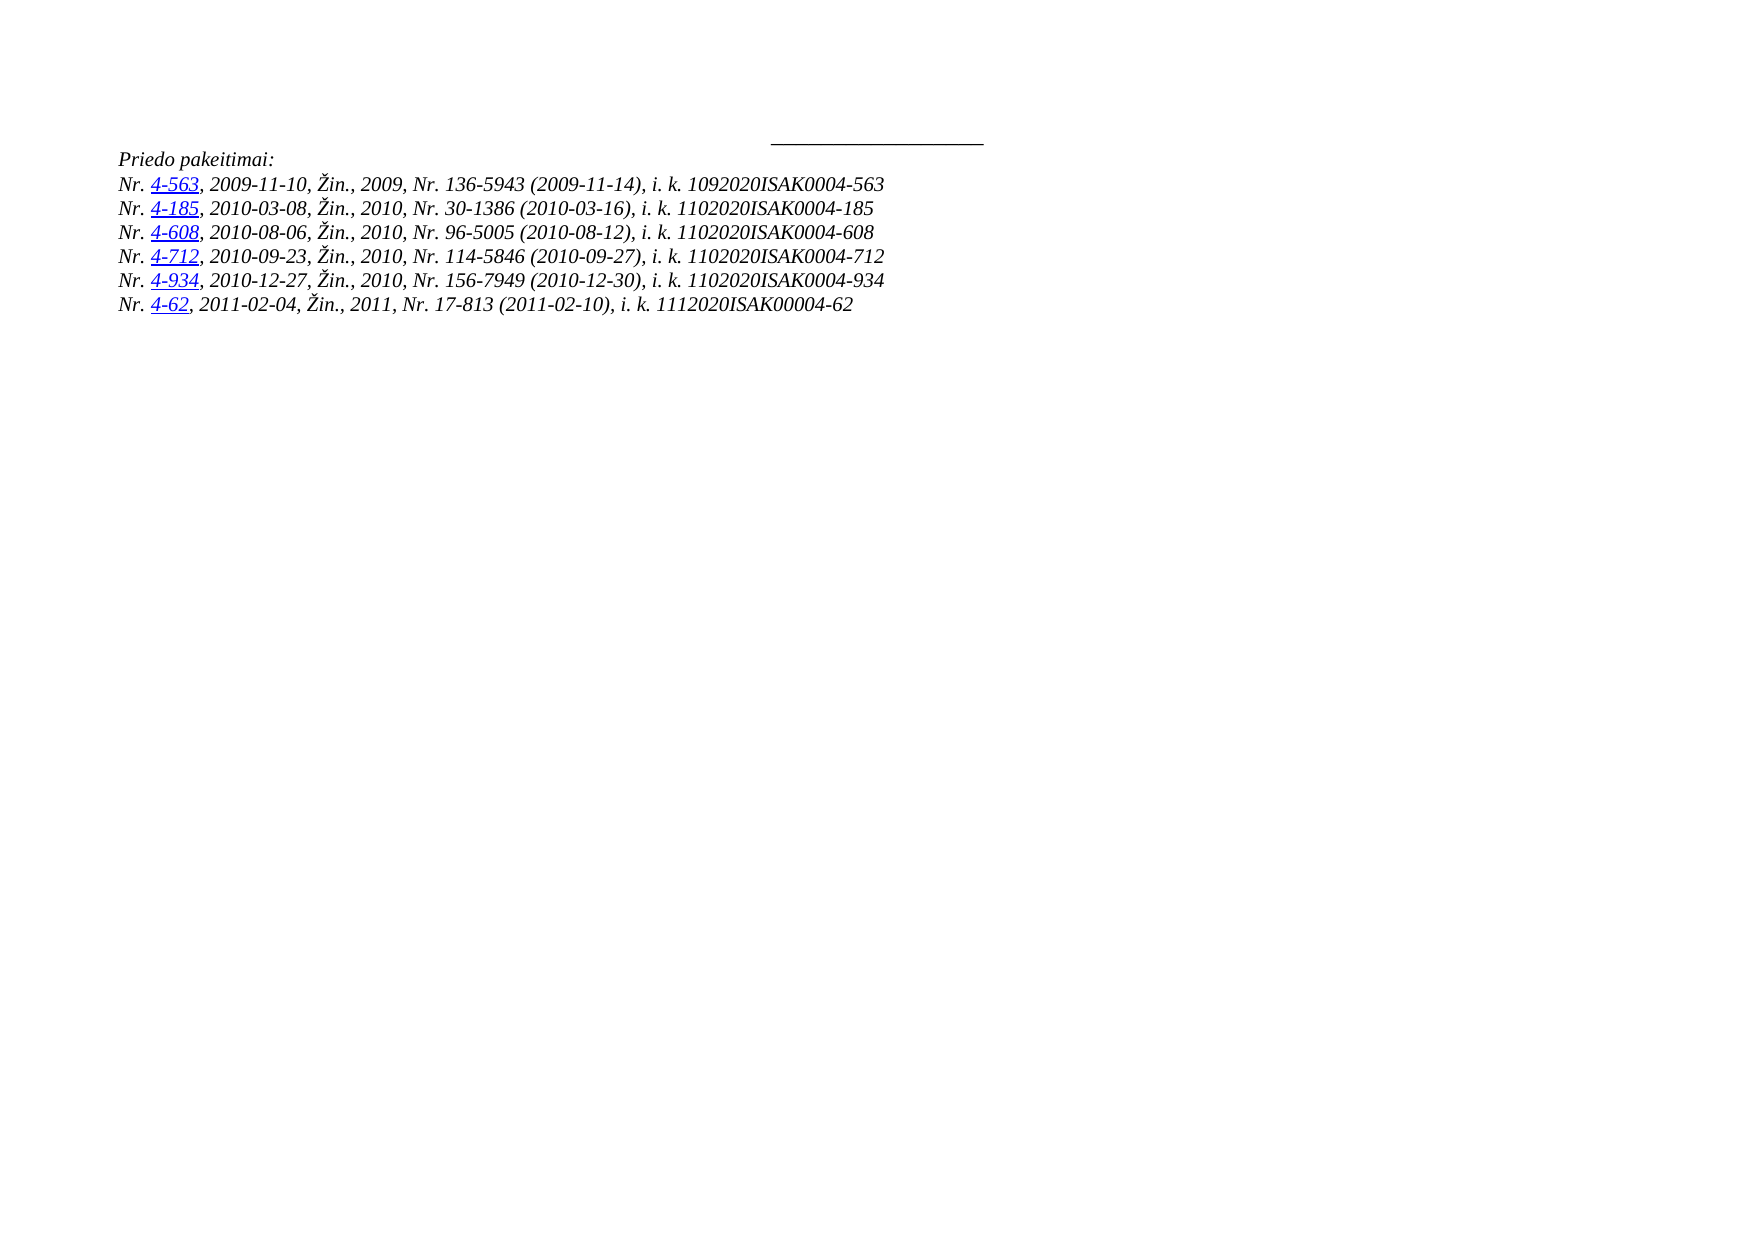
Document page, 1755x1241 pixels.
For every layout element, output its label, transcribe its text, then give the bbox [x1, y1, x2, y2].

text Nr. 4-185, 2010-03-08, Žin., 2010, Nr. 30-1386 (2010-03-16), i. k. 1102020ISAK0004-185 [118, 196, 1636, 219]
text Priedo pakeitimai: [118, 147, 1636, 171]
text Nr. 4-934, 2010-12-27, Žin., 2010, Nr. 156-7949 (2010-12-30), i. k. 1102020ISAK0004-934 [118, 268, 1636, 292]
text Nr. 4-712, 2010-09-23, Žin., 2010, Nr. 114-5846 (2010-09-27), i. k. 1102020ISAK0004-712 [118, 244, 1636, 268]
text Nr. 4-62, 2011-02-04, Žin., 2011, Nr. 17-813 (2011-02-10), i. k. 1112020ISAK00004-62 [118, 292, 1636, 316]
text Nr. 4-608, 2010-08-06, Žin., 2010, Nr. 96-5005 (2010-08-12), i. k. 1102020ISAK0004-608 [118, 219, 1636, 244]
text _________________ [118, 119, 1636, 147]
text Nr. 4-563, 2009-11-10, Žin., 2009, Nr. 136-5943 (2009-11-14), i. k. 1092020ISAK0004-563 [118, 171, 1636, 196]
